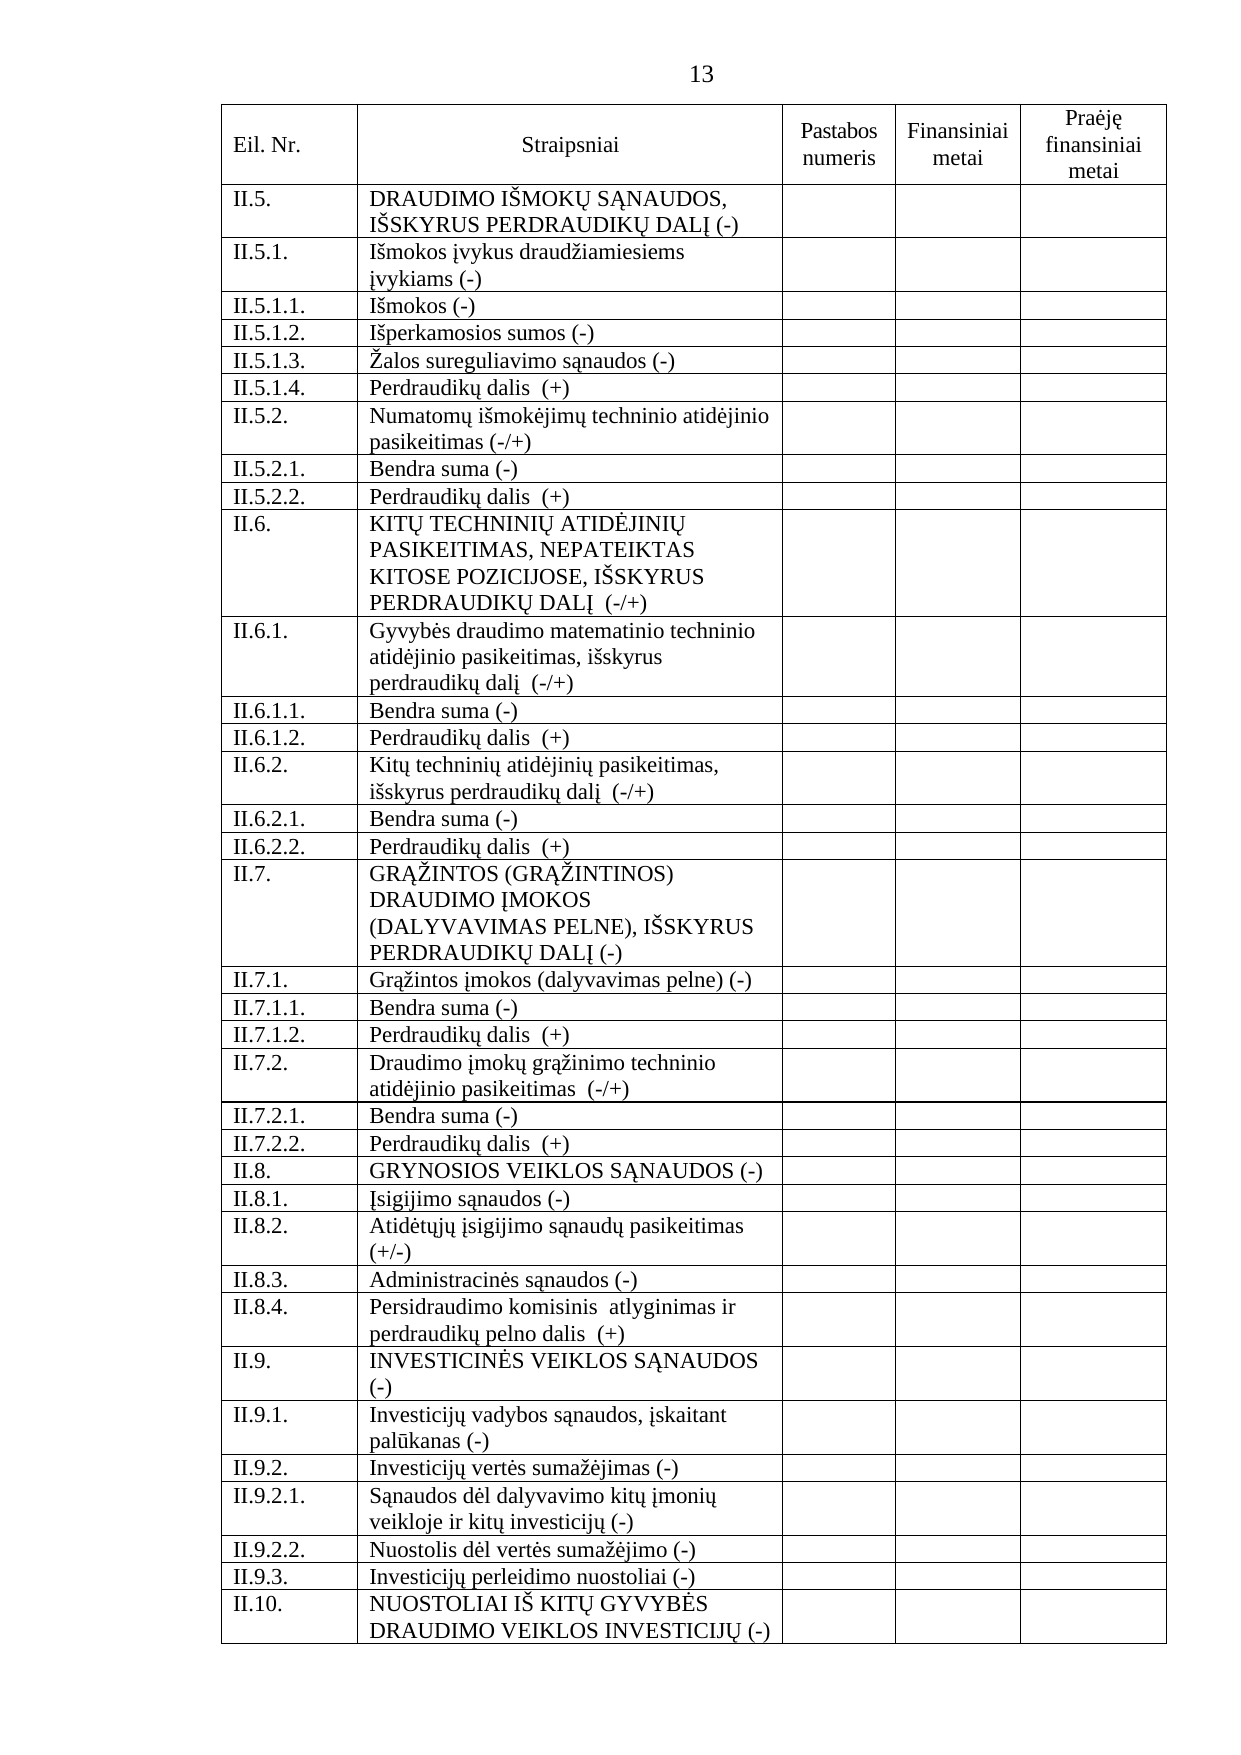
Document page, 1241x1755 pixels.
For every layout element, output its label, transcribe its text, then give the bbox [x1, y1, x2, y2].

table_cell GRYNOSIOS VEIKLOS SĄNAUDOS (-) [358, 1157, 782, 1184]
table_cell II.7.1.2. [222, 1021, 357, 1048]
table_cell [896, 1103, 1020, 1129]
table_cell Nuostoliai iš KITŲ GYVYBĖS DRAUDIMO VEIKLOS investicijų (-) [358, 1590, 782, 1643]
table_cell [896, 1401, 1020, 1453]
table_cell [1021, 805, 1166, 832]
table_cell Numatomų išmokėjimų techninio atidėjinio pasikeitimas (-/+) [358, 402, 782, 454]
table_cell Persidraudimo komisinis atlyginimas ir perdraudikų pelno dalis (+) [358, 1293, 782, 1346]
table_cell Investicijų vadybos sąnaudos, įskaitant palūkanas (-) [358, 1401, 782, 1453]
table_cell [1021, 1590, 1166, 1643]
table_header Pastabos numeris [783, 105, 895, 183]
table_cell [783, 617, 895, 696]
table_cell [896, 1563, 1020, 1589]
table_cell [896, 1049, 1020, 1101]
table_cell II.8.3. [222, 1266, 357, 1292]
table_cell [1021, 455, 1166, 482]
table_cell Perdraudikų dalis (+) [358, 833, 782, 859]
table_header Eil. Nr. [222, 105, 357, 183]
table_cell II.6.2. [222, 752, 357, 804]
table_cell [783, 1103, 895, 1129]
table_cell [1021, 1455, 1166, 1481]
table_cell II.9. [222, 1347, 357, 1400]
table_cell Įsigijimo sąnaudos (-) [358, 1185, 782, 1211]
table_cell [783, 1401, 895, 1453]
table_cell [1021, 617, 1166, 696]
table_cell [1021, 1401, 1166, 1453]
table_cell Bendra suma (-) [358, 994, 782, 1020]
table_cell [896, 994, 1020, 1020]
table_cell [783, 967, 895, 993]
table_cell [1021, 1347, 1166, 1400]
table_cell [1021, 1157, 1166, 1184]
table_cell [1021, 994, 1166, 1020]
table_cell [783, 402, 895, 454]
table_cell [1021, 724, 1166, 751]
table_cell [896, 752, 1020, 804]
table_cell II.5.2.2. [222, 483, 357, 509]
table_cell [896, 1021, 1020, 1048]
table_cell [783, 1212, 895, 1265]
table_cell [1021, 1293, 1166, 1346]
table_cell [1021, 1266, 1166, 1292]
table_cell [896, 1590, 1020, 1643]
table_cell [1021, 1185, 1166, 1211]
table_cell [783, 347, 895, 373]
table_cell II.6.1. [222, 617, 357, 696]
table_cell [1021, 185, 1166, 237]
table_cell [1021, 1536, 1166, 1562]
table_cell [1021, 967, 1166, 993]
table_cell [896, 320, 1020, 346]
table_cell II.10. [222, 1590, 357, 1643]
table_cell II.5.1. [222, 238, 357, 291]
table_cell [783, 1536, 895, 1562]
table_cell [1021, 1130, 1166, 1156]
table_cell Gyvybės draudimo matematinio techninio atidėjinio pasikeitimas, išskyrus perdraudikų dalį (-/+) [358, 617, 782, 696]
table_cell [783, 1590, 895, 1643]
table_cell [783, 752, 895, 804]
table_cell [1021, 402, 1166, 454]
table_cell II.7. [222, 860, 357, 966]
table_cell [1021, 1103, 1166, 1129]
table_cell [1021, 1563, 1166, 1589]
table_cell [1021, 292, 1166, 318]
table_cell II.5.1.4. [222, 374, 357, 401]
table_cell Išperkamosios sumos (-) [358, 320, 782, 346]
table_cell [783, 1347, 895, 1400]
table_cell [896, 1347, 1020, 1400]
table_cell II.6.2.2. [222, 833, 357, 859]
table_cell [896, 1130, 1020, 1156]
table_cell [783, 697, 895, 723]
table_cell II.5.1.3. [222, 347, 357, 373]
table_cell [783, 320, 895, 346]
table_cell [896, 455, 1020, 482]
table_cell Administracinės sąnaudos (-) [358, 1266, 782, 1292]
table_cell Kitų techninių atidėjinių pasikeitimas, išskyrus perdraudikų dalį (-/+) [358, 752, 782, 804]
table_cell [1021, 320, 1166, 346]
table_cell [1021, 374, 1166, 401]
table_cell [896, 617, 1020, 696]
table_cell [896, 724, 1020, 751]
table_cell II.5.2.1. [222, 455, 357, 482]
table_cell [783, 1157, 895, 1184]
table_cell [896, 1266, 1020, 1292]
table_cell Grąžintos įmokos (dalyvavimas pelne) (-) [358, 967, 782, 993]
table_cell [1021, 1212, 1166, 1265]
table_cell [896, 483, 1020, 509]
table_cell [896, 510, 1020, 616]
table_cell [783, 1293, 895, 1346]
table_cell Perdraudikų dalis (+) [358, 1130, 782, 1156]
table_cell [783, 238, 895, 291]
table_cell [896, 374, 1020, 401]
table_cell Žalos sureguliavimo sąnaudos (-) [358, 347, 782, 373]
table_cell [783, 1185, 895, 1211]
table_cell II.6. [222, 510, 357, 616]
table_cell [1021, 752, 1166, 804]
table_cell [783, 994, 895, 1020]
table_cell [896, 860, 1020, 966]
table_header Finansiniai metai [896, 105, 1020, 183]
table_cell [896, 1455, 1020, 1481]
table_cell Sąnaudos dėl dalyvavimo kitų įmonių veikloje ir kitų investicijų (-) [358, 1482, 782, 1534]
table_cell [896, 238, 1020, 291]
table_cell [1021, 1049, 1166, 1101]
table_cell [783, 1021, 895, 1048]
table_cell [1021, 238, 1166, 291]
table_cell II.7.2.1. [222, 1103, 357, 1129]
table_cell Perdraudikų dalis (+) [358, 483, 782, 509]
table_cell Perdraudikų dalis (+) [358, 724, 782, 751]
table_cell [1021, 1021, 1166, 1048]
table_cell Išmokos (-) [358, 292, 782, 318]
table_cell II.7.2. [222, 1049, 357, 1101]
table_cell Išmokos įvykus draudžiamiesiems įvykiams (-) [358, 238, 782, 291]
table_cell [783, 510, 895, 616]
table_cell Investicijų perleidimo nuostoliai (-) [358, 1563, 782, 1589]
table_cell [896, 1212, 1020, 1265]
table_cell II.8.4. [222, 1293, 357, 1346]
table_cell [1021, 1482, 1166, 1534]
table_cell [1021, 697, 1166, 723]
table_cell II.8. [222, 1157, 357, 1184]
table_cell [896, 967, 1020, 993]
table_cell Atidėtųjų įsigijimo sąnaudų pasikeitimas (+/-) [358, 1212, 782, 1265]
table_cell [896, 697, 1020, 723]
table_cell II.9.3. [222, 1563, 357, 1589]
table_cell [896, 402, 1020, 454]
table_cell Draudimo įmokų grąžinimo techninio atidėjinio pasikeitimas (-/+) [358, 1049, 782, 1101]
table_cell INVESTICINĖS VEIKLOS SĄNAUDOS (-) [358, 1347, 782, 1400]
table_cell [896, 805, 1020, 832]
table_cell II.8.2. [222, 1212, 357, 1265]
table_cell GRĄŽINTOS (GRĄŽINTINOS) DRAUDIMO ĮMOKOS (DALYVAVIMAS PELNE), IŠSKYRUS PERDRAUDIKŲ DALĮ (-) [358, 860, 782, 966]
table_cell Perdraudikų dalis (+) [358, 1021, 782, 1048]
table_cell [783, 1266, 895, 1292]
table_cell Bendra suma (-) [358, 697, 782, 723]
table_cell [896, 1536, 1020, 1562]
table_header Straipsniai [358, 105, 782, 183]
table_cell [783, 1049, 895, 1101]
table_cell Bendra suma (-) [358, 1103, 782, 1129]
table_cell [896, 292, 1020, 318]
table_cell Investicijų vertės sumažėjimas (-) [358, 1455, 782, 1481]
table_cell II.7.2.2. [222, 1130, 357, 1156]
table_cell [1021, 510, 1166, 616]
table_cell [783, 1130, 895, 1156]
table_header Praėję finansiniai metai [1021, 105, 1166, 183]
table_cell KITŲ TECHNINIŲ ATIDĖJINIŲ PASIKEITIMAS, NEPATEIKTAS KITOSE POZICIJOSE, IŠSKYRUS PERDRAUDIKŲ DALĮ (-/+) [358, 510, 782, 616]
table_cell II.9.2. [222, 1455, 357, 1481]
table_cell [896, 1482, 1020, 1534]
table_cell [783, 292, 895, 318]
table_cell Perdraudikų dalis (+) [358, 374, 782, 401]
table_cell II.9.2.2. [222, 1536, 357, 1562]
table_cell [783, 455, 895, 482]
table_cell [896, 1185, 1020, 1211]
table_cell [783, 185, 895, 237]
table_cell [783, 833, 895, 859]
table_cell [896, 185, 1020, 237]
table_cell [783, 483, 895, 509]
table_cell II.5. [222, 185, 357, 237]
table_cell II.8.1. [222, 1185, 357, 1211]
table_cell [1021, 860, 1166, 966]
table_cell II.5.1.1. [222, 292, 357, 318]
table_cell [896, 1293, 1020, 1346]
table_cell II.5.1.2. [222, 320, 357, 346]
table_cell [783, 860, 895, 966]
table_cell [896, 347, 1020, 373]
table_cell II.5.2. [222, 402, 357, 454]
table_cell [1021, 833, 1166, 859]
table_cell Nuostolis dėl vertės sumažėjimo (-) [358, 1536, 782, 1562]
table_cell [783, 724, 895, 751]
table_cell Bendra suma (-) [358, 455, 782, 482]
table_cell DRAUDIMO IŠMOKŲ SĄNAUDOS, IŠSKYRUS PERDRAUDIKŲ DALĮ (-) [358, 185, 782, 237]
table_cell [783, 1482, 895, 1534]
table_cell II.9.2.1. [222, 1482, 357, 1534]
table_cell [783, 1563, 895, 1589]
table_cell [1021, 483, 1166, 509]
table_cell II.9.1. [222, 1401, 357, 1453]
table_cell [1021, 347, 1166, 373]
table_cell [783, 374, 895, 401]
table_cell [896, 833, 1020, 859]
table_cell Bendra suma (-) [358, 805, 782, 832]
table_cell [896, 1157, 1020, 1184]
table_cell II.6.2.1. [222, 805, 357, 832]
table_cell [783, 1455, 895, 1481]
table_cell [783, 805, 895, 832]
table_cell II.7.1.1. [222, 994, 357, 1020]
table_cell II.6.1.2. [222, 724, 357, 751]
table_cell II.7.1. [222, 967, 357, 993]
table_cell II.6.1.1. [222, 697, 357, 723]
